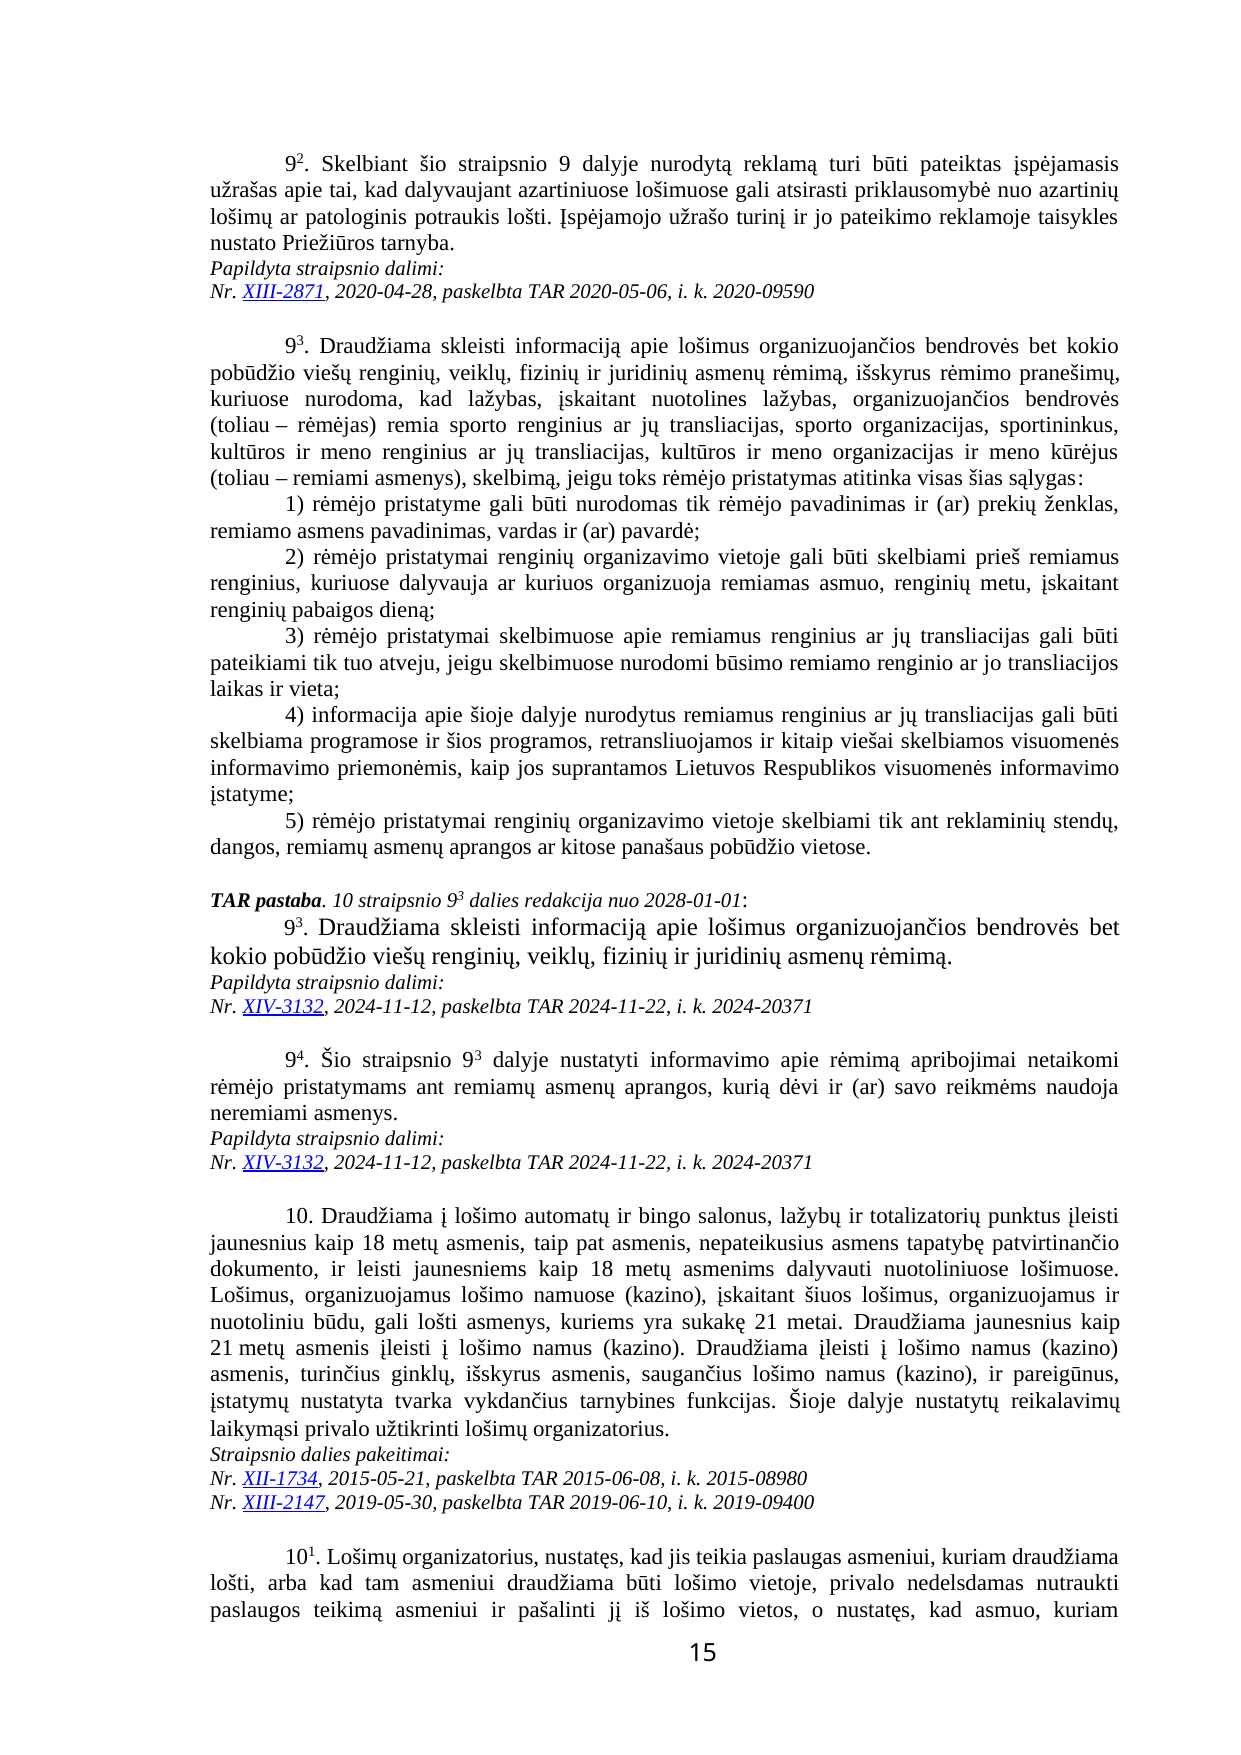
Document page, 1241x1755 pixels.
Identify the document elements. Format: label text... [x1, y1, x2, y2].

text 101. Lošimų organizatorius, nustatęs, kad jis teikia paslaugas asmeniui, kuriam draudžiama lošti, arba kad tam asmeniui draudžiama būti lošimo vietoje, privalo nedelsdamas nutraukti paslaugos teikimą asmeniui ir pašalinti jį iš lošimo vietos, o nustatęs, kad asmuo, kuriam [210, 1543, 1120, 1622]
text Nr. XII-1734, 2015-05-21, paskelbta TAR 2015-06-08, i. k. 2015-08980 [210, 1466, 1120, 1490]
text 93. Draudžiama skleisti informaciją apie lošimus organizuojančios bendrovės bet kokio pobūdžio viešų renginių, veiklų, fizinių ir juridinių asmenų rėmimą. [210, 912, 1120, 969]
text 3) rėmėjo pristatymai skelbimuose apie remiamus renginius ar jų transliacijas gali būti pateikiami tik tuo atveju, jeigu skelbimuose nurodomi būsimo remiamo renginio ar jo transliacijos laikas ir vieta; [210, 622, 1120, 701]
text Nr. XIV-3132, 2024-11-12, paskelbta TAR 2024-11-22, i. k. 2024-20371 [210, 1149, 1120, 1174]
text 2) rėmėjo pristatymai renginių organizavimo vietoje gali būti skelbiami prieš remiamus renginius, kuriuose dalyvauja ar kuriuos organizuoja remiamas asmuo, renginių metu, įskaitant renginių pabaigos dieną; [210, 543, 1120, 622]
text 4) informacija apie šioje dalyje nurodytus remiamus renginius ar jų transliacijas gali būti skelbiama programose ir šios programos, retransliuojamos ir kitaip viešai skelbiamos visuomenės informavimo priemonėmis, kaip jos suprantamos Lietuvos Respublikos visuomenės informavimo įstatyme; [210, 701, 1120, 807]
text 5) rėmėjo pristatymai renginių organizavimo vietoje skelbiami tik ant reklaminių stendų, dangos, remiamų asmenų aprangos ar kitose panašaus pobūdžio vietose. [210, 807, 1120, 859]
text 1) rėmėjo pristatyme gali būti nurodomas tik rėmėjo pavadinimas ir (ar) prekių ženklas, remiamo asmens pavadinimas, vardas ir (ar) pavardė; [210, 490, 1120, 543]
text Papildyta straipsnio dalimi: [210, 255, 1120, 279]
text Nr. XIII-2871, 2020-04-28, paskelbta TAR 2020-05-06, i. k. 2020-09590 [210, 279, 1120, 303]
text Papildyta straipsnio dalimi: [210, 1126, 1120, 1149]
text TAR pastaba. 10 straipsnio 93 dalies redakcija nuo 2028-01-01: [210, 886, 1120, 912]
text Nr. XIV-3132, 2024-11-12, paskelbta TAR 2024-11-22, i. k. 2024-20371 [210, 994, 1120, 1018]
text 10. Draudžiama į lošimo automatų ir bingo salonus, lažybų ir totalizatorių punktus įleisti jaunesnius kaip 18 metų asmenis, taip pat asmenis, nepateikusius asmens tapatybę patvirtinančio dokumento, ir leisti jaunesniems kaip 18 metų asmenims dalyvauti nuotoliniuose lošimuose. Lošimus, organizuojamus lošimo namuose (kazino), įskaitant šiuos lošimus, organizuojamus ir nuotoliniu būdu, gali lošti asmenys, kuriems yra sukakę 21 metai. Draudžiama jaunesnius kaip 21 metų asmenis įleisti į lošimo namus (kazino). Draudžiama įleisti į lošimo namus (kazino) asmenis, turinčius ginklų, išskyrus asmenis, saugančius lošimo namus (kazino), ir pareigūnus, įstatymų nustatyta tvarka vykdančius tarnybines funkcijas. Šioje dalyje nustatytų reikalavimų laikymąsi privalo užtikrinti lošimų organizatorius. [210, 1202, 1120, 1442]
text Papildyta straipsnio dalimi: [210, 969, 1120, 994]
text 92. Skelbiant šio straipsnio 9 dalyje nurodytą reklamą turi būti pateiktas įspėjamasis užrašas apie tai, kad dalyvaujant azartiniuose lošimuose gali atsirasti priklausomybė nuo azartinių lošimų ar patologinis potraukis lošti. Įspėjamojo užrašo turinį ir jo pateikimo reklamoje taisykles nustato Priežiūros tarnyba. [210, 150, 1120, 255]
text Nr. XIII-2147, 2019-05-30, paskelbta TAR 2019-06-10, i. k. 2019-09400 [210, 1490, 1120, 1514]
text 94. Šio straipsnio 93 dalyje nustatyti informavimo apie rėmimą apribojimai netaikomi rėmėjo pristatymams ant remiamų asmenų aprangos, kurią dėvi ir (ar) savo reikmėms naudoja neremiami asmenys. [210, 1046, 1120, 1126]
text 93. Draudžiama skleisti informaciją apie lošimus organizuojančios bendrovės bet kokio pobūdžio viešų renginių, veiklų, fizinių ir juridinių asmenų rėmimą, išskyrus rėmimo pranešimų, kuriuose nurodoma, kad lažybas, įskaitant nuotolines lažybas, organizuojančios bendrovės (toliau – rėmėjas) remia sporto renginius ar jų transliacijas, sporto organizacijas, sportininkus, kultūros ir meno renginius ar jų transliacijas, kultūros ir meno organizacijas ir meno kūrėjus (toliau – remiami asmenys), skelbimą, jeigu toks rėmėjo pristatymas atitinka visas šias sąlygas: [210, 332, 1120, 490]
text Straipsnio dalies pakeitimai: [210, 1442, 1120, 1466]
